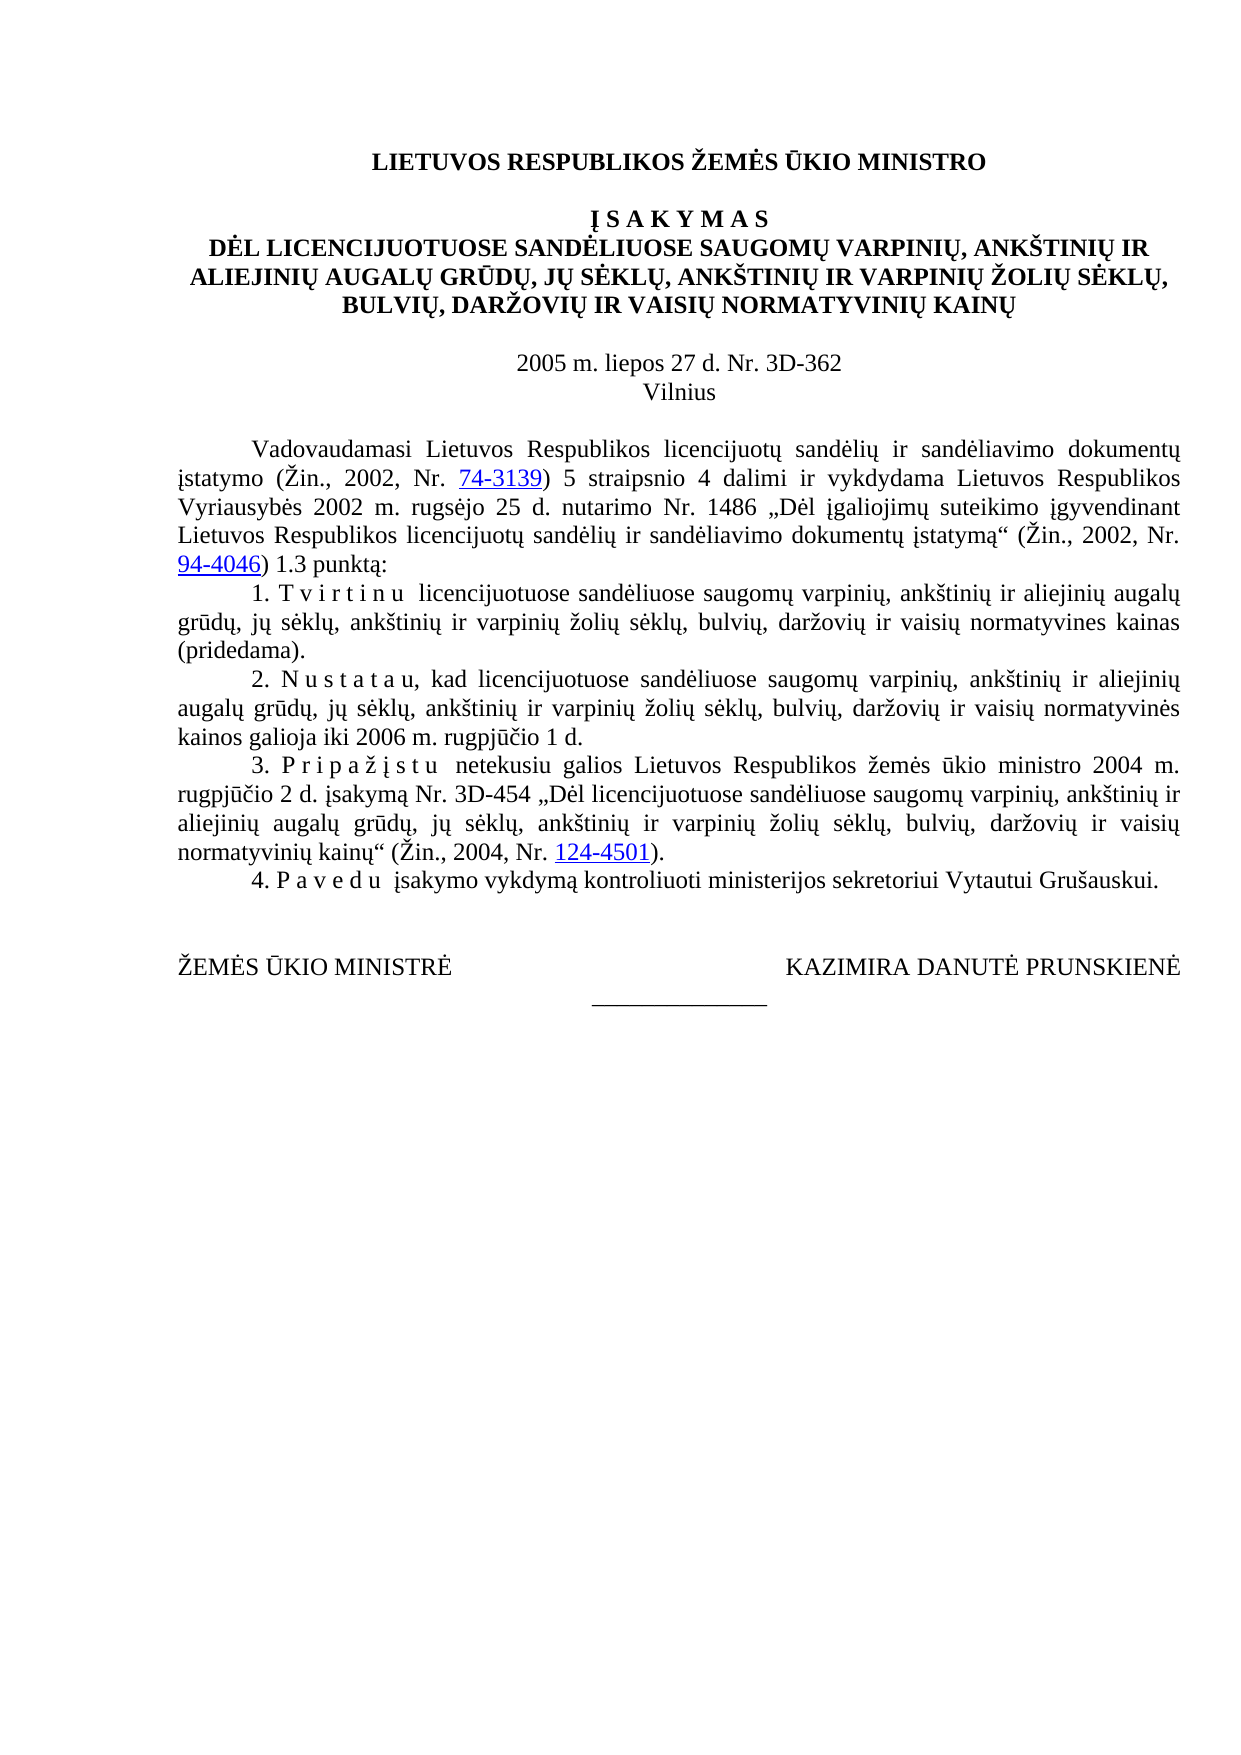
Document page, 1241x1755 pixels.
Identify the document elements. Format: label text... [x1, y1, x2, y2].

text Į S A K Y M A S [177, 204, 1181, 233]
text 1. Tvirtinu licencijuotuose sandėliuose saugomų varpinių, ankštinių ir aliejinių augalų grūdų, jų sėklų, ankštinių ir varpinių žolių sėklų, bulvių, daržovių ir vaisių normatyvines kainas (pridedama). [177, 578, 1181, 664]
text DĖL LICENCIJUOTUOSE SANDĖLIUOSE SAUGOMŲ VARPINIŲ, ANKŠTINIŲ IR ALIEJINIŲ AUGALŲ GRŪDŲ, JŲ SĖKLŲ, ANKŠTINIŲ IR VARPINIŲ ŽOLIŲ SĖKLŲ, BULVIŲ, DARŽOVIŲ IR VAISIŲ NORMATYVINIŲ KAINŲ [177, 233, 1181, 319]
text Vadovaudamasi Lietuvos Respublikos licencijuotų sandėlių ir sandėliavimo dokumentų įstatymo (Žin., 2002, Nr. 74-3139) 5 straipsnio 4 dalimi ir vykdydama Lietuvos Respublikos Vyriausybės 2002 m. rugsėjo 25 d. nutarimo Nr. 1486 „Dėl įgaliojimų suteikimo įgyvendinant Lietuvos Respublikos licencijuotų sandėlių ir sandėliavimo dokumentų įstatymą“ (Žin., 2002, Nr. 94-4046) 1.3 punktą: [177, 434, 1181, 578]
text ŽEMĖS ŪKIO MINISTRĖ KAZIMIRA DANUTĖ PRUNSKIENĖ [177, 952, 1181, 981]
text 4. Pavedu įsakymo vykdymą kontroliuoti ministerijos sekretoriui Vytautui Grušauskui. [177, 866, 1181, 894]
text ______________ [177, 981, 1181, 1009]
text 2005 m. liepos 27 d. Nr. 3D-362 [177, 348, 1181, 377]
text LIETUVOS RESPUBLIKOS ŽEMĖS ŪKIO MINISTRO [177, 147, 1181, 176]
text 3. Pripažįstu netekusiu galios Lietuvos Respublikos žemės ūkio ministro 2004 m. rugpjūčio 2 d. įsakymą Nr. 3D-454 „Dėl licencijuotuose sandėliuose saugomų varpinių, ankštinių ir aliejinių augalų grūdų, jų sėklų, ankštinių ir varpinių žolių sėklų, bulvių, daržovių ir vaisių normatyvinių kainų“ (Žin., 2004, Nr. 124-4501). [177, 751, 1181, 866]
text 2. Nustatau, kad licencijuotuose sandėliuose saugomų varpinių, ankštinių ir aliejinių augalų grūdų, jų sėklų, ankštinių ir varpinių žolių sėklų, bulvių, daržovių ir vaisių normatyvinės kainos galioja iki 2006 m. rugpjūčio 1 d. [177, 664, 1181, 751]
text Vilnius [177, 377, 1181, 406]
